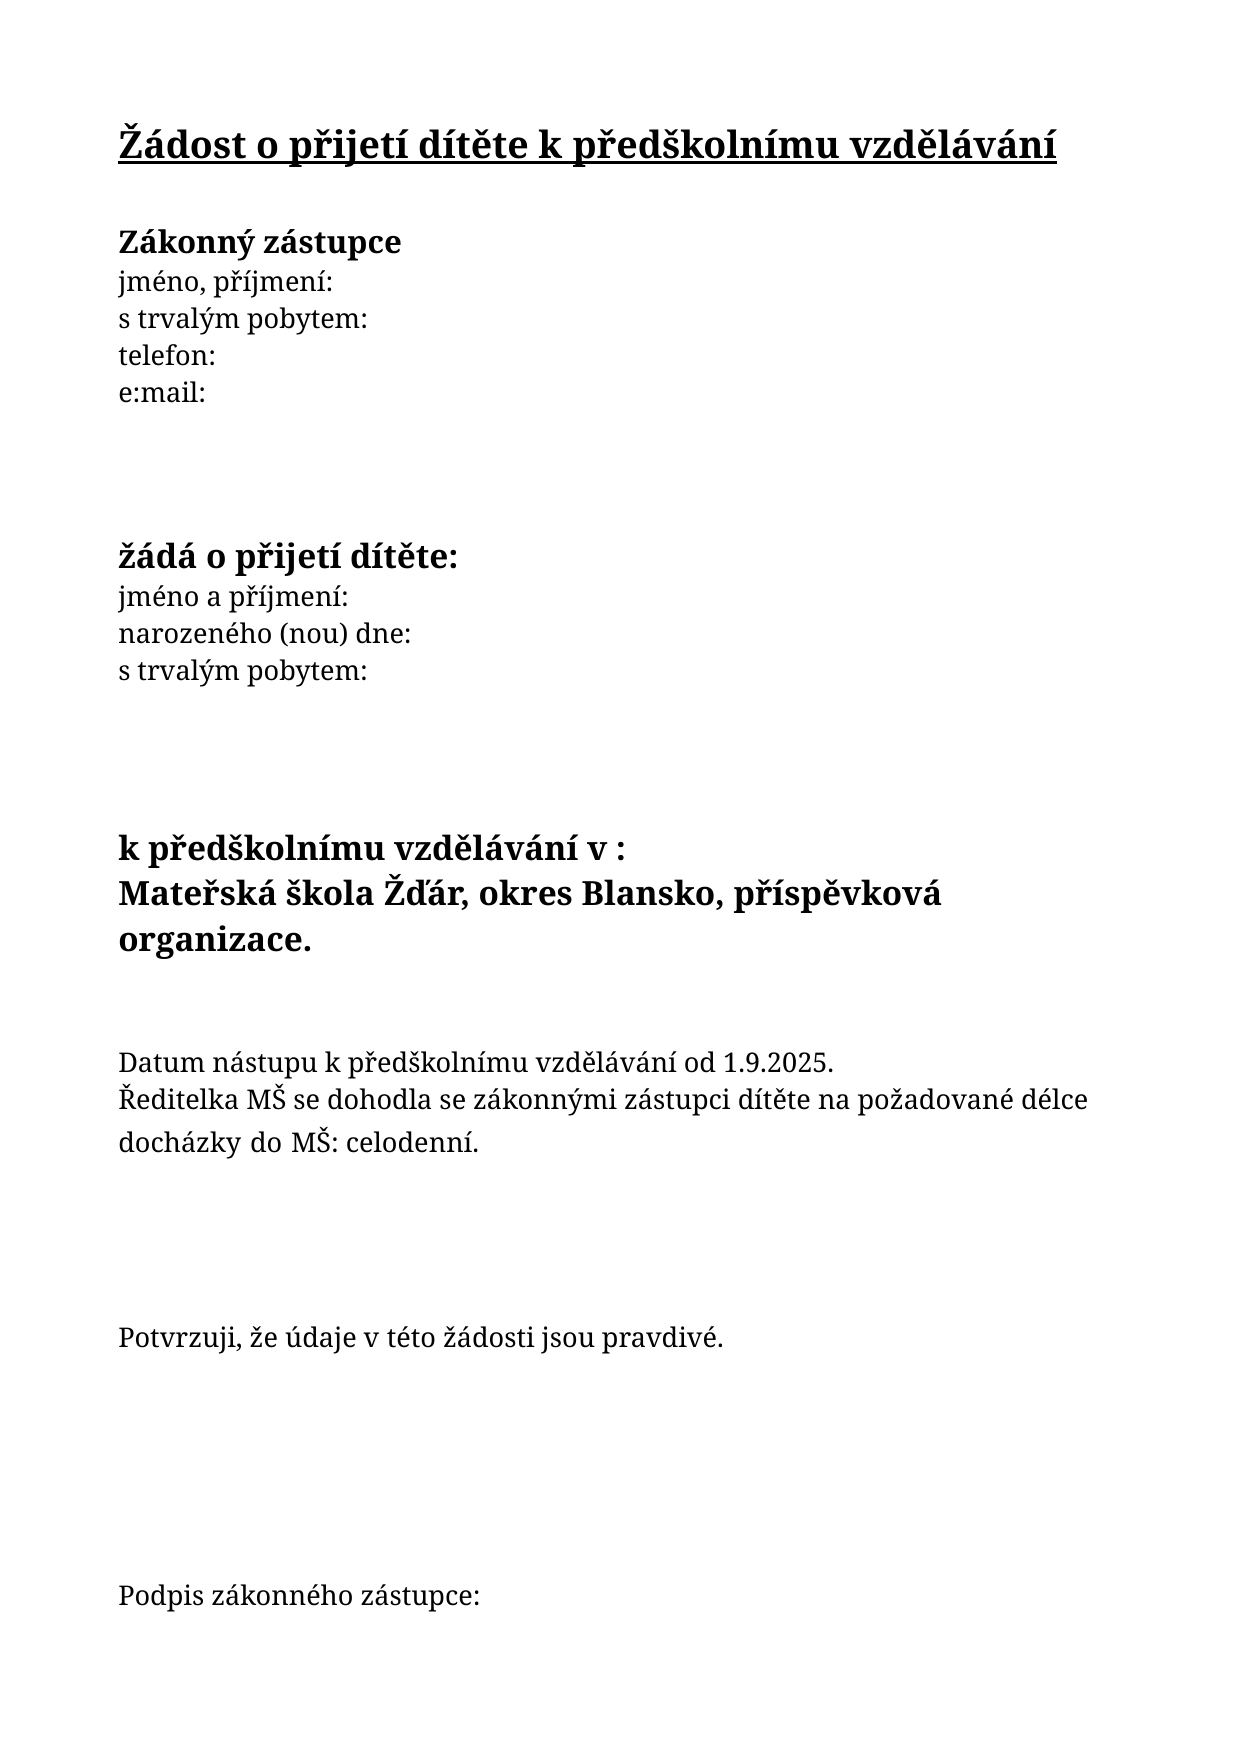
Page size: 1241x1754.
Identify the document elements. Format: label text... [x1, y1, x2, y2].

text Ředitelka MŠ se dohodla se zákonnými zástupci dítěte na požadované délce docházky do MŠ: celodenní. [118, 1080, 1122, 1162]
text Datum nástupu k předškolnímu vzdělávání od 1.9.2025. [118, 1043, 1122, 1080]
text e:mail: [118, 373, 1122, 410]
text Potvrzuji, že údaje v této žádosti jsou pravdivé. [118, 1318, 1122, 1355]
text jméno, příjmení: [118, 263, 1122, 300]
text telefon: [118, 337, 1122, 373]
text žádá o přijetí dítěte: [118, 532, 1122, 578]
text Mateřská škola Žďár, okres Blansko, příspěvková organizace. [118, 870, 1122, 961]
text jméno a příjmení: [118, 578, 1122, 615]
text Podpis zákonného zástupce: [118, 1577, 1122, 1613]
text narozeného (nou) dne: [118, 615, 1122, 652]
text k předškolnímu vzdělávání v : [118, 825, 1122, 870]
text s trvalým pobytem: [118, 652, 1122, 688]
text Zákonný zástupce [118, 220, 1122, 263]
text Žádost o přijetí dítěte k předškolnímu vzdělávání [118, 118, 1122, 169]
text s trvalým pobytem: [118, 300, 1122, 337]
